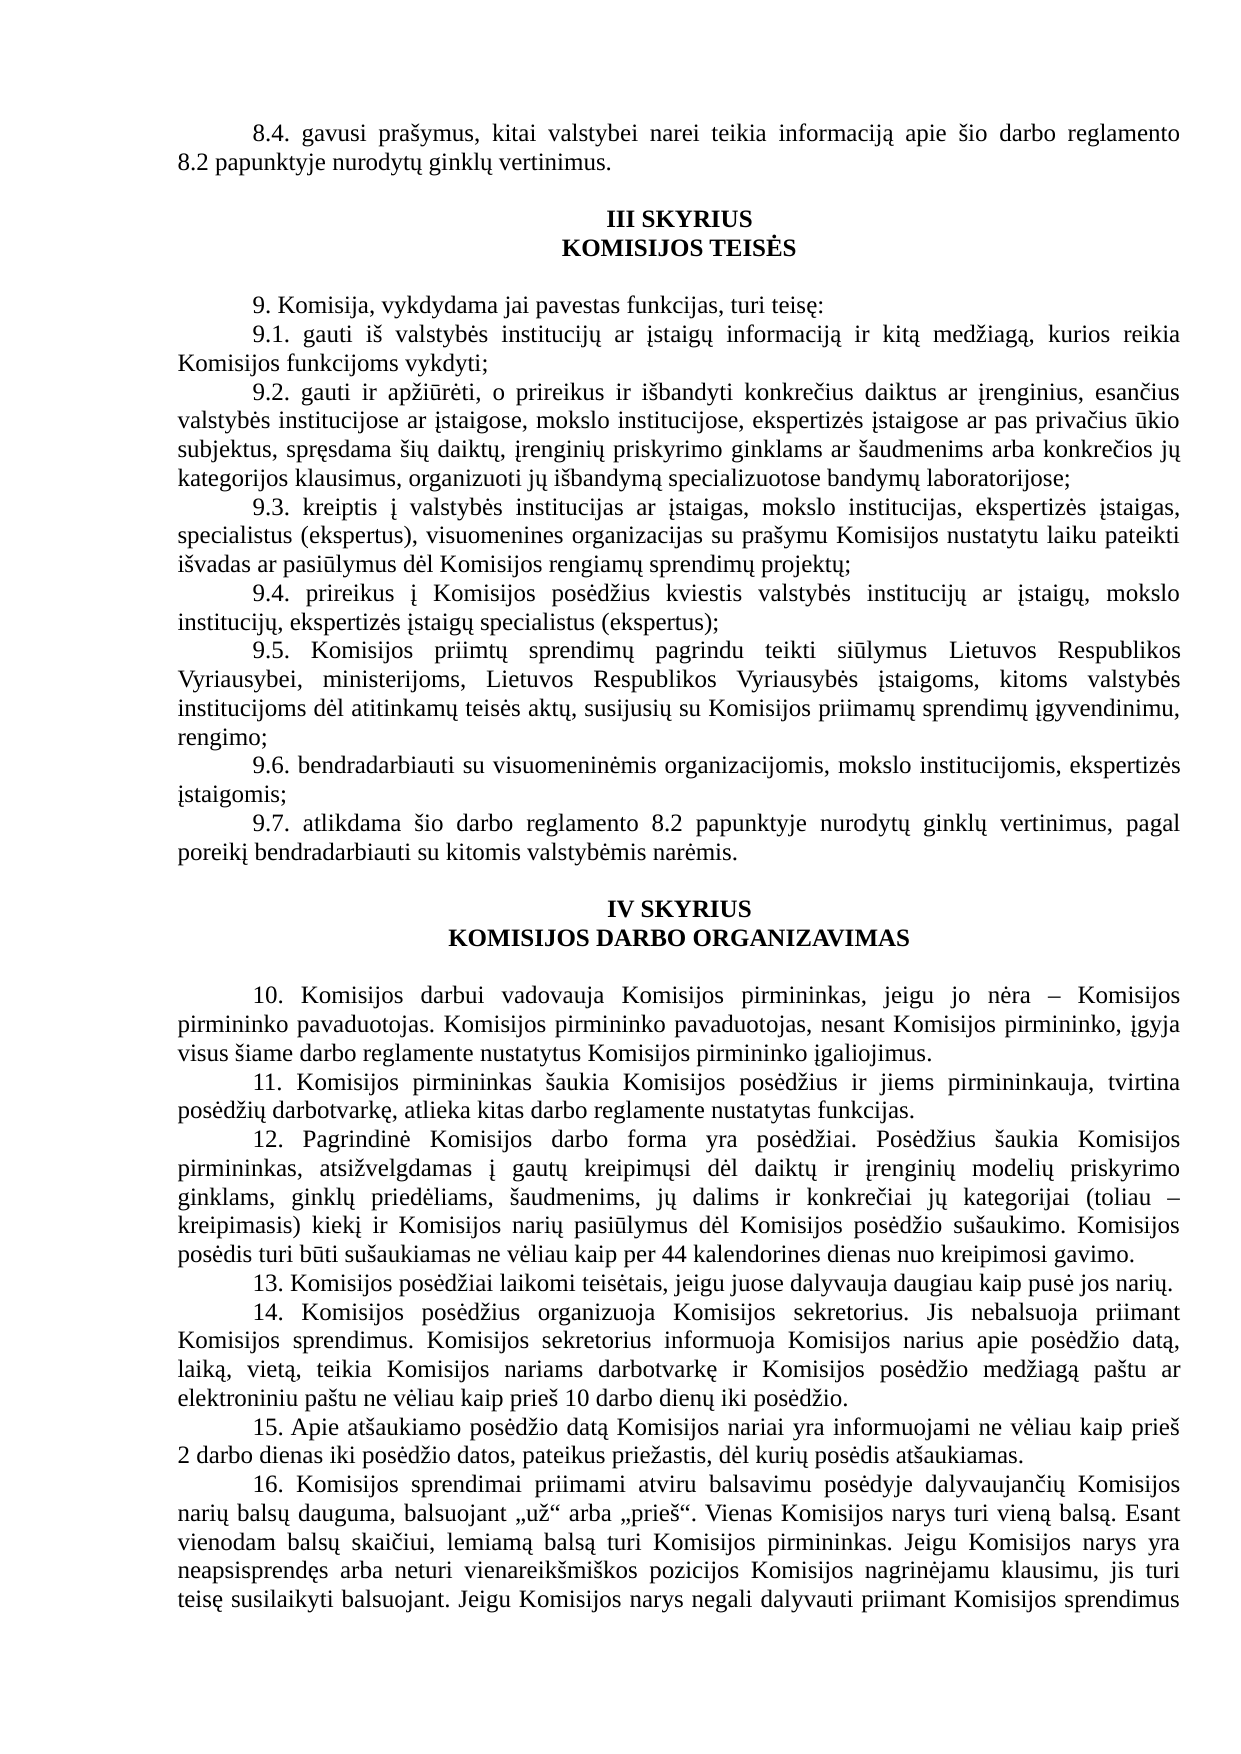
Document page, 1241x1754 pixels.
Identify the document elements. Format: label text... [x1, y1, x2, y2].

text 9.5. Komisijos priimtų sprendimų pagrindu teikti siūlymus Lietuvos Respublikos Vyriausybei, ministerijoms, Lietuvos Respublikos Vyriausybės įstaigoms, kitoms valstybės institucijoms dėl atitinkamų teisės aktų, susijusių su Komisijos priimamų sprendimų įgyvendinimu, rengimo; [177, 636, 1181, 751]
text 9.7. atlikdama šio darbo reglamento 8.2 papunktyje nurodytų ginklų vertinimus, pagal poreikį bendradarbiauti su kitomis valstybėmis narėmis. [177, 808, 1181, 866]
text 15. Apie atšaukiamo posėdžio datą Komisijos nariai yra informuojami ne vėliau kaip prieš 2 darbo dienas iki posėdžio datos, pateikus priežastis, dėl kurių posėdis atšaukiamas. [177, 1412, 1181, 1469]
text 9. Komisija, vykdydama jai pavestas funkcijas, turi teisę: [177, 291, 1181, 319]
text 8.4. gavusi prašymus, kitai valstybei narei teikia informaciją apie šio darbo reglamento 8.2 papunktyje nurodytų ginklų vertinimus. [177, 118, 1181, 176]
text III SKYRIUS [177, 204, 1181, 233]
text KOMISIJOS TEISĖS [177, 233, 1181, 262]
text 9.3. kreiptis į valstybės institucijas ar įstaigas, mokslo institucijas, ekspertizės įstaigas, specialistus (ekspertus), visuomenines organizacijas su prašymu Komisijos nustatytu laiku pateikti išvadas ar pasiūlymus dėl Komisijos rengiamų sprendimų projektų; [177, 492, 1181, 578]
text 16. Komisijos sprendimai priimami atviru balsavimu posėdyje dalyvaujančių Komisijos narių balsų dauguma, balsuojant „už“ arba „prieš“. Vienas Komisijos narys turi vieną balsą. Esant vienodam balsų skaičiui, lemiamą balsą turi Komisijos pirmininkas. Jeigu Komisijos narys yra neapsisprendęs arba neturi vienareikšmiškos pozicijos Komisijos nagrinėjamu klausimu, jis turi teisę susilaikyti balsuojant. Jeigu Komisijos narys negali dalyvauti priimant Komisijos sprendimus [177, 1469, 1181, 1613]
text 14. Komisijos posėdžius organizuoja Komisijos sekretorius. Jis nebalsuoja priimant Komisijos sprendimus. Komisijos sekretorius informuoja Komisijos narius apie posėdžio datą, laiką, vietą, teikia Komisijos nariams darbotvarkę ir Komisijos posėdžio medžiagą paštu ar elektroniniu paštu ne vėliau kaip prieš 10 darbo dienų iki posėdžio. [177, 1297, 1181, 1412]
text IV SKYRIUS [177, 894, 1181, 923]
text 12. Pagrindinė Komisijos darbo forma yra posėdžiai. Posėdžius šaukia Komisijos pirmininkas, atsižvelgdamas į gautų kreipimųsi dėl daiktų ir įrenginių modelių priskyrimo ginklams, ginklų priedėliams, šaudmenims, jų dalims ir konkrečiai jų kategorijai (toliau – kreipimasis) kiekį ir Komisijos narių pasiūlymus dėl Komisijos posėdžio sušaukimo. Komisijos posėdis turi būti sušaukiamas ne vėliau kaip per 44 kalendorines dienas nuo kreipimosi gavimo. [177, 1124, 1181, 1268]
text 10. Komisijos darbui vadovauja Komisijos pirmininkas, jeigu jo nėra – Komisijos pirmininko pavaduotojas. Komisijos pirmininko pavaduotojas, nesant Komisijos pirmininko, įgyja visus šiame darbo reglamente nustatytus Komisijos pirmininko įgaliojimus. [177, 981, 1181, 1067]
text KOMISIJOS DARBO ORGANIZAVIMAS [177, 923, 1181, 952]
text 13. Komisijos posėdžiai laikomi teisėtais, jeigu juose dalyvauja daugiau kaip pusė jos narių. [177, 1268, 1181, 1297]
text 11. Komisijos pirmininkas šaukia Komisijos posėdžius ir jiems pirmininkauja, tvirtina posėdžių darbotvarkę, atlieka kitas darbo reglamente nustatytas funkcijas. [177, 1067, 1181, 1124]
text 9.4. prireikus į Komisijos posėdžius kviestis valstybės institucijų ar įstaigų, mokslo institucijų, ekspertizės įstaigų specialistus (ekspertus); [177, 578, 1181, 636]
text 9.2. gauti ir apžiūrėti, o prireikus ir išbandyti konkrečius daiktus ar įrenginius, esančius valstybės institucijose ar įstaigose, mokslo institucijose, ekspertizės įstaigose ar pas privačius ūkio subjektus, spręsdama šių daiktų, įrenginių priskyrimo ginklams ar šaudmenims arba konkrečios jų kategorijos klausimus, organizuoti jų išbandymą specializuotose bandymų laboratorijose; [177, 377, 1181, 492]
text 9.1. gauti iš valstybės institucijų ar įstaigų informaciją ir kitą medžiagą, kurios reikia Komisijos funkcijoms vykdyti; [177, 319, 1181, 377]
text 9.6. bendradarbiauti su visuomeninėmis organizacijomis, mokslo institucijomis, ekspertizės įstaigomis; [177, 751, 1181, 808]
